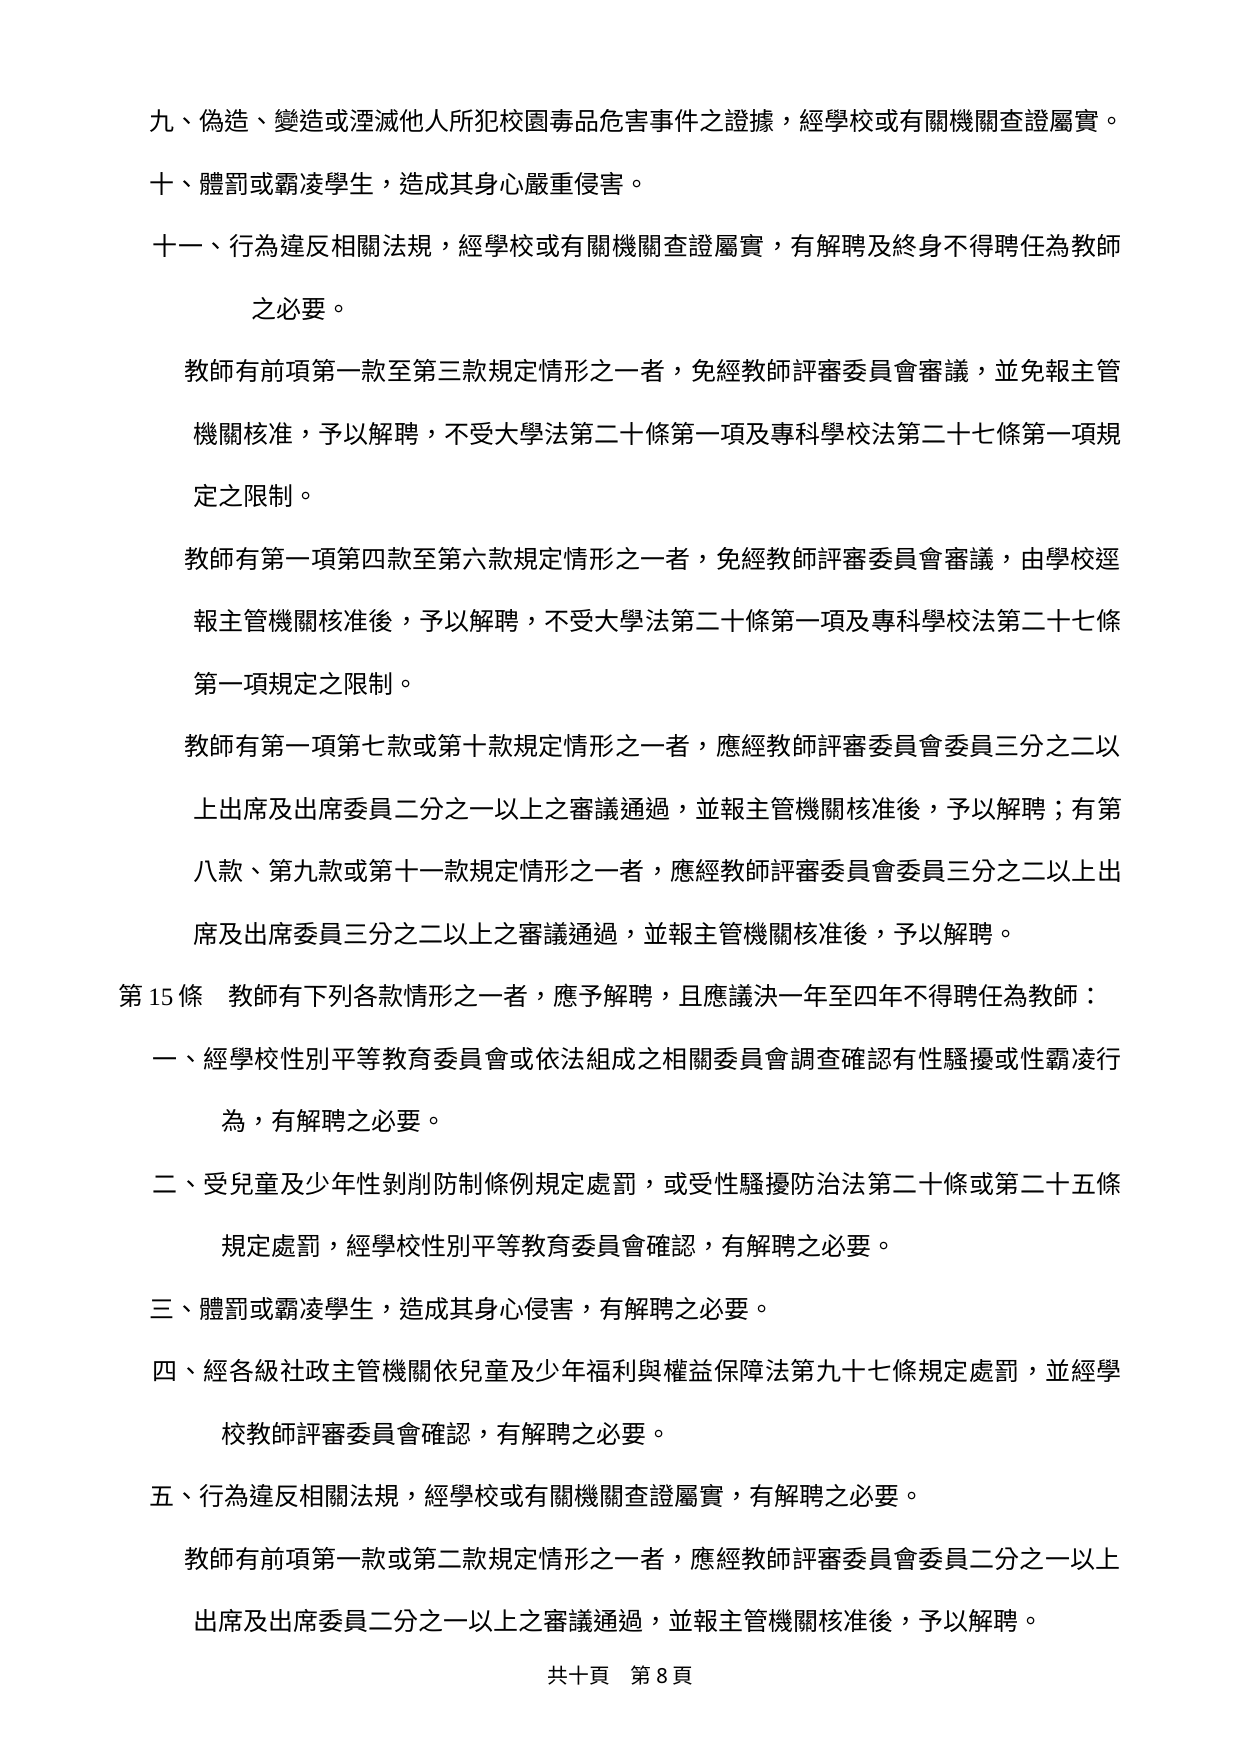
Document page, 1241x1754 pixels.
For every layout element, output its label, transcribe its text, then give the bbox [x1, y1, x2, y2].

text 四、經各級社政主管機關依兒童及少年福利與權益保障法第九十七條規定處罰，並經學校教師評審委員會確認，有解聘之必要。 [118, 1328, 1122, 1453]
text 教師有前項第一款或第二款規定情形之一者，應經教師評審委員會委員二分之一以上出席及出席委員二分之一以上之審議通過，並報主管機關核准後，予以解聘。 [118, 1516, 1122, 1641]
text 教師有第一項第七款或第十款規定情形之一者，應經教師評審委員會委員三分之二以上出席及出席委員二分之一以上之審議通過，並報主管機關核准後，予以解聘；有第八款、第九款或第十一款規定情形之一者，應經教師評審委員會委員三分之二以上出席及出席委員三分之二以上之審議通過，並報主管機關核准後，予以解聘。 [118, 703, 1122, 953]
text 一、經學校性別平等教育委員會或依法組成之相關委員會調查確認有性騷擾或性霸凌行為，有解聘之必要。 [118, 1016, 1122, 1141]
text 教師有第一項第四款至第六款規定情形之一者，免經教師評審委員會審議，由學校逕報主管機關核准後，予以解聘，不受大學法第二十條第一項及專科學校法第二十七條第一項規定之限制。 [118, 516, 1122, 703]
text 五、行為違反相關法規，經學校或有關機關查證屬實，有解聘之必要。 [118, 1453, 1122, 1516]
text 教師有前項第一款至第三款規定情形之一者，免經教師評審委員會審議，並免報主管機關核准，予以解聘，不受大學法第二十條第一項及專科學校法第二十七條第一項規定之限制。 [118, 328, 1122, 516]
text 二、受兒童及少年性剝削防制條例規定處罰，或受性騷擾防治法第二十條或第二十五條規定處罰，經學校性別平等教育委員會確認，有解聘之必要。 [118, 1141, 1122, 1266]
text 三、體罰或霸凌學生，造成其身心侵害，有解聘之必要。 [118, 1266, 1122, 1328]
text 十、體罰或霸凌學生，造成其身心嚴重侵害。 [118, 141, 1122, 203]
text 九、偽造、變造或湮滅他人所犯校園毒品危害事件之證據，經學校或有關機關查證屬實。 [118, 78, 1122, 141]
text 第15條 教師有下列各款情形之一者，應予解聘，且應議決一年至四年不得聘任為教師： [118, 953, 1122, 1016]
text 十一、行為違反相關法規，經學校或有關機關查證屬實，有解聘及終身不得聘任為教師之必要。 [118, 203, 1122, 328]
